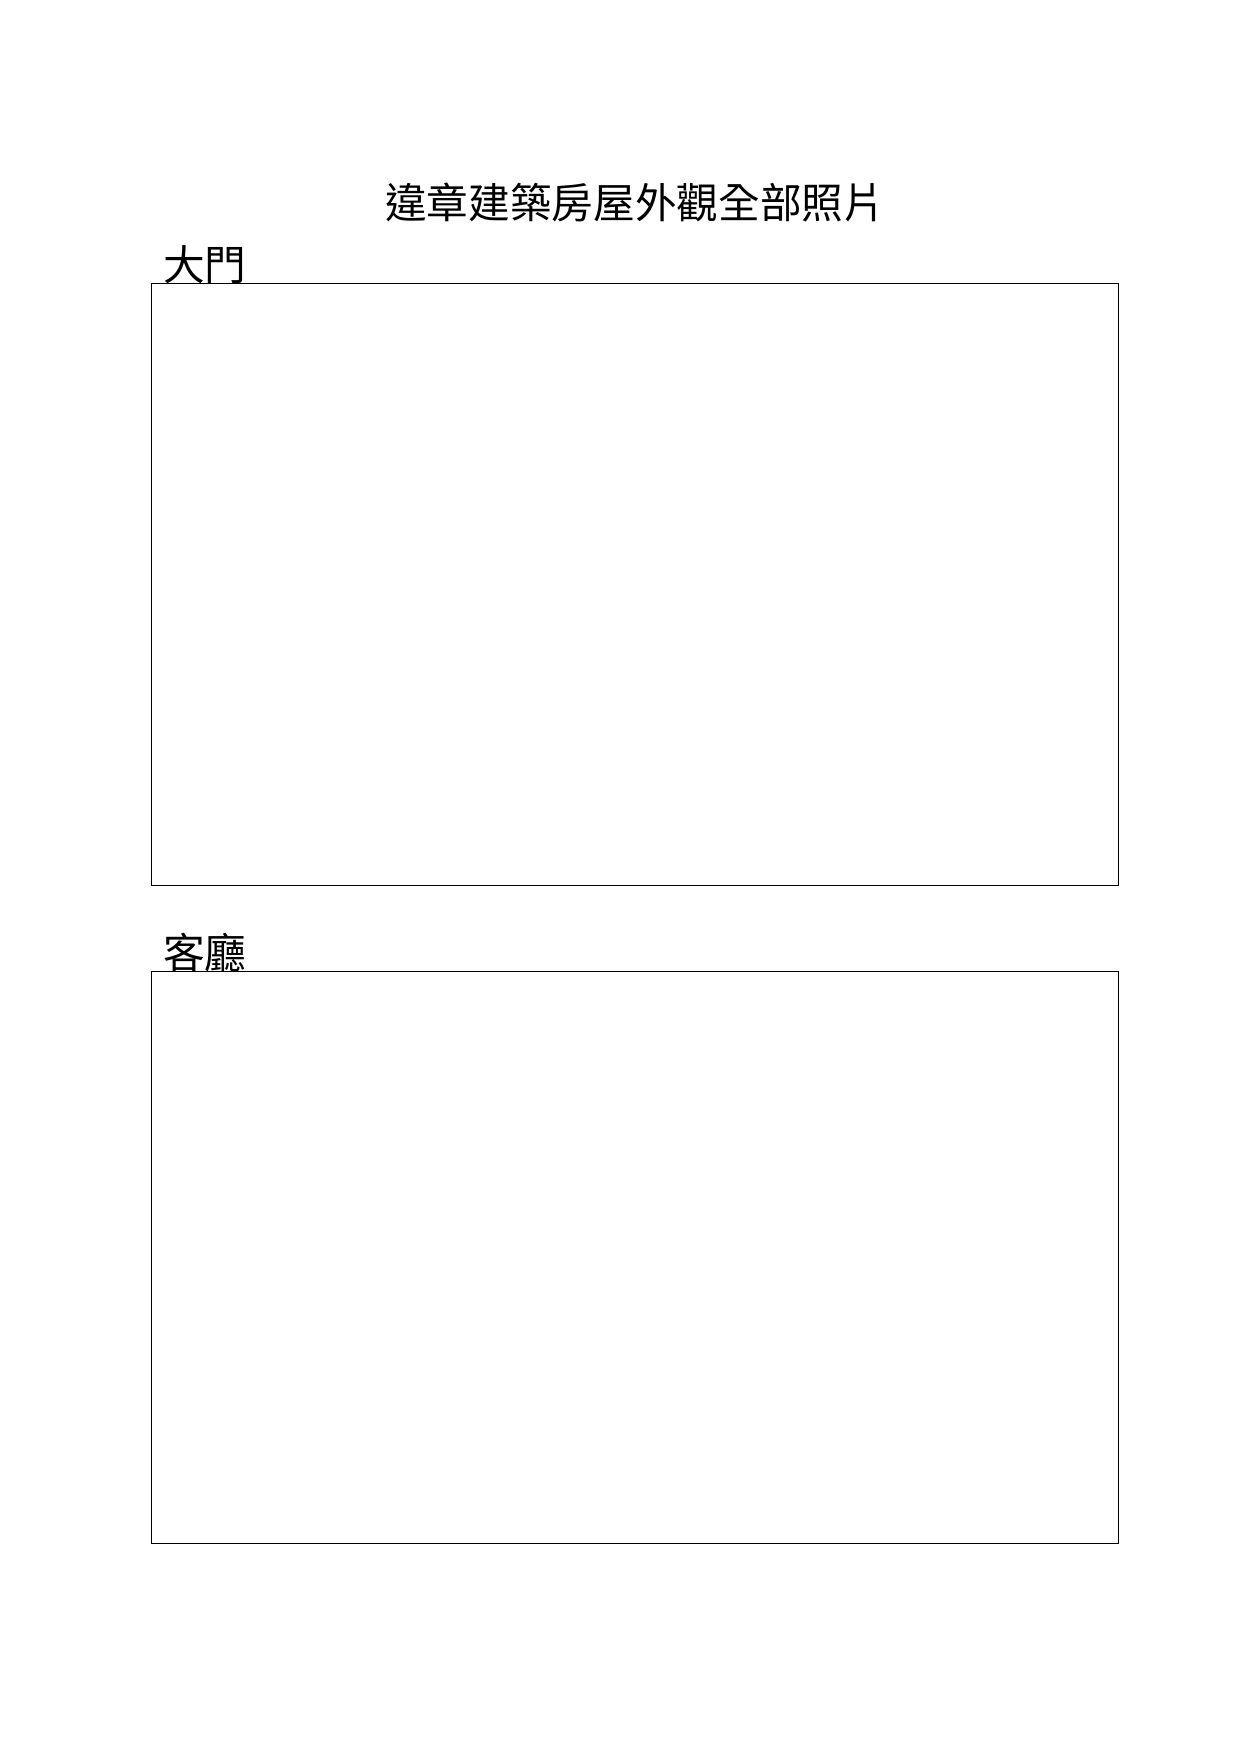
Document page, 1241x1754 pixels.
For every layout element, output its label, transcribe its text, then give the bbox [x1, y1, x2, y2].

table_cell [152, 972, 1118, 1543]
text 違章建築房屋外觀全部照片 [103, 158, 1166, 221]
table_cell [152, 284, 1118, 885]
table_header 大門 [152, 221, 1118, 283]
table_cell 客廳 [152, 886, 1118, 971]
